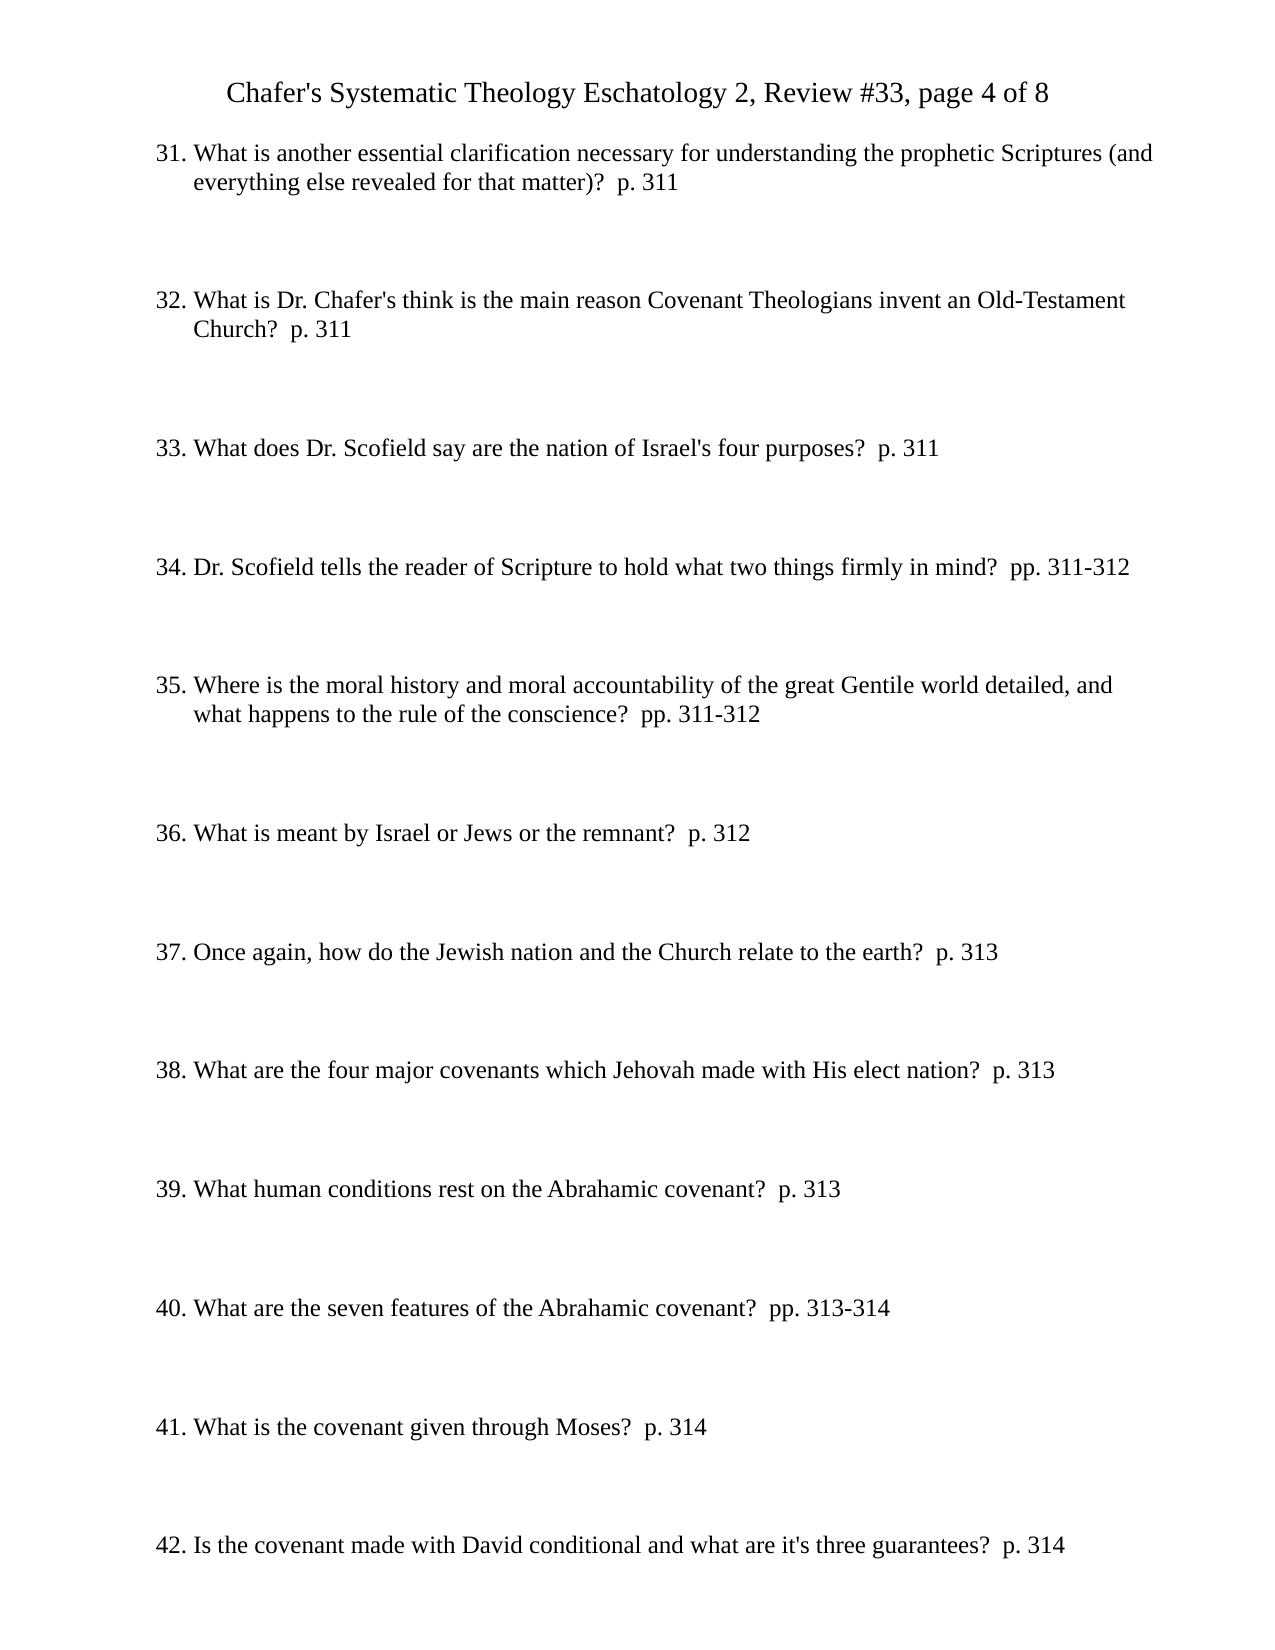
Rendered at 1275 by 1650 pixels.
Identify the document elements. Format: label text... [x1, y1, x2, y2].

list Once again, how do the Jewish nation and the Church relate to the earth? p. 313 [156, 937, 1157, 966]
list What is Dr. Chafer's think is the main reason Covenant Theologians invent an Old-Testament Church? p. 311 [156, 286, 1157, 343]
list Dr. Scofield tells the reader of Scripture to hold what two things firmly in mind? pp. 311-312 [156, 552, 1157, 581]
list What is the covenant given through Moses? p. 314 [156, 1412, 1157, 1441]
list What human conditions rest on the Abrahamic covenant? p. 313 [156, 1174, 1157, 1203]
list What are the four major covenants which Jehovah made with His elect nation? p. 313 [156, 1056, 1157, 1084]
list Where is the moral history and moral accountability of the great Gentile world detailed, and what happens to the rule of the conscience? pp. 311-312 [156, 671, 1157, 728]
list What are the seven features of the Abrahamic covenant? pp. 313-314 [156, 1293, 1157, 1322]
list Is the covenant made with David conditional and what are it's three guarantees? p. 314 [156, 1531, 1157, 1559]
list What does Dr. Scofield say are the nation of Israel's four purposes? p. 311 [156, 433, 1157, 462]
list What is another essential clarification necessary for understanding the prophetic Scriptures (and everything else revealed for that matter)? p. 311 [156, 138, 1157, 196]
list What is meant by Israel or Jews or the remnant? p. 312 [156, 818, 1157, 847]
